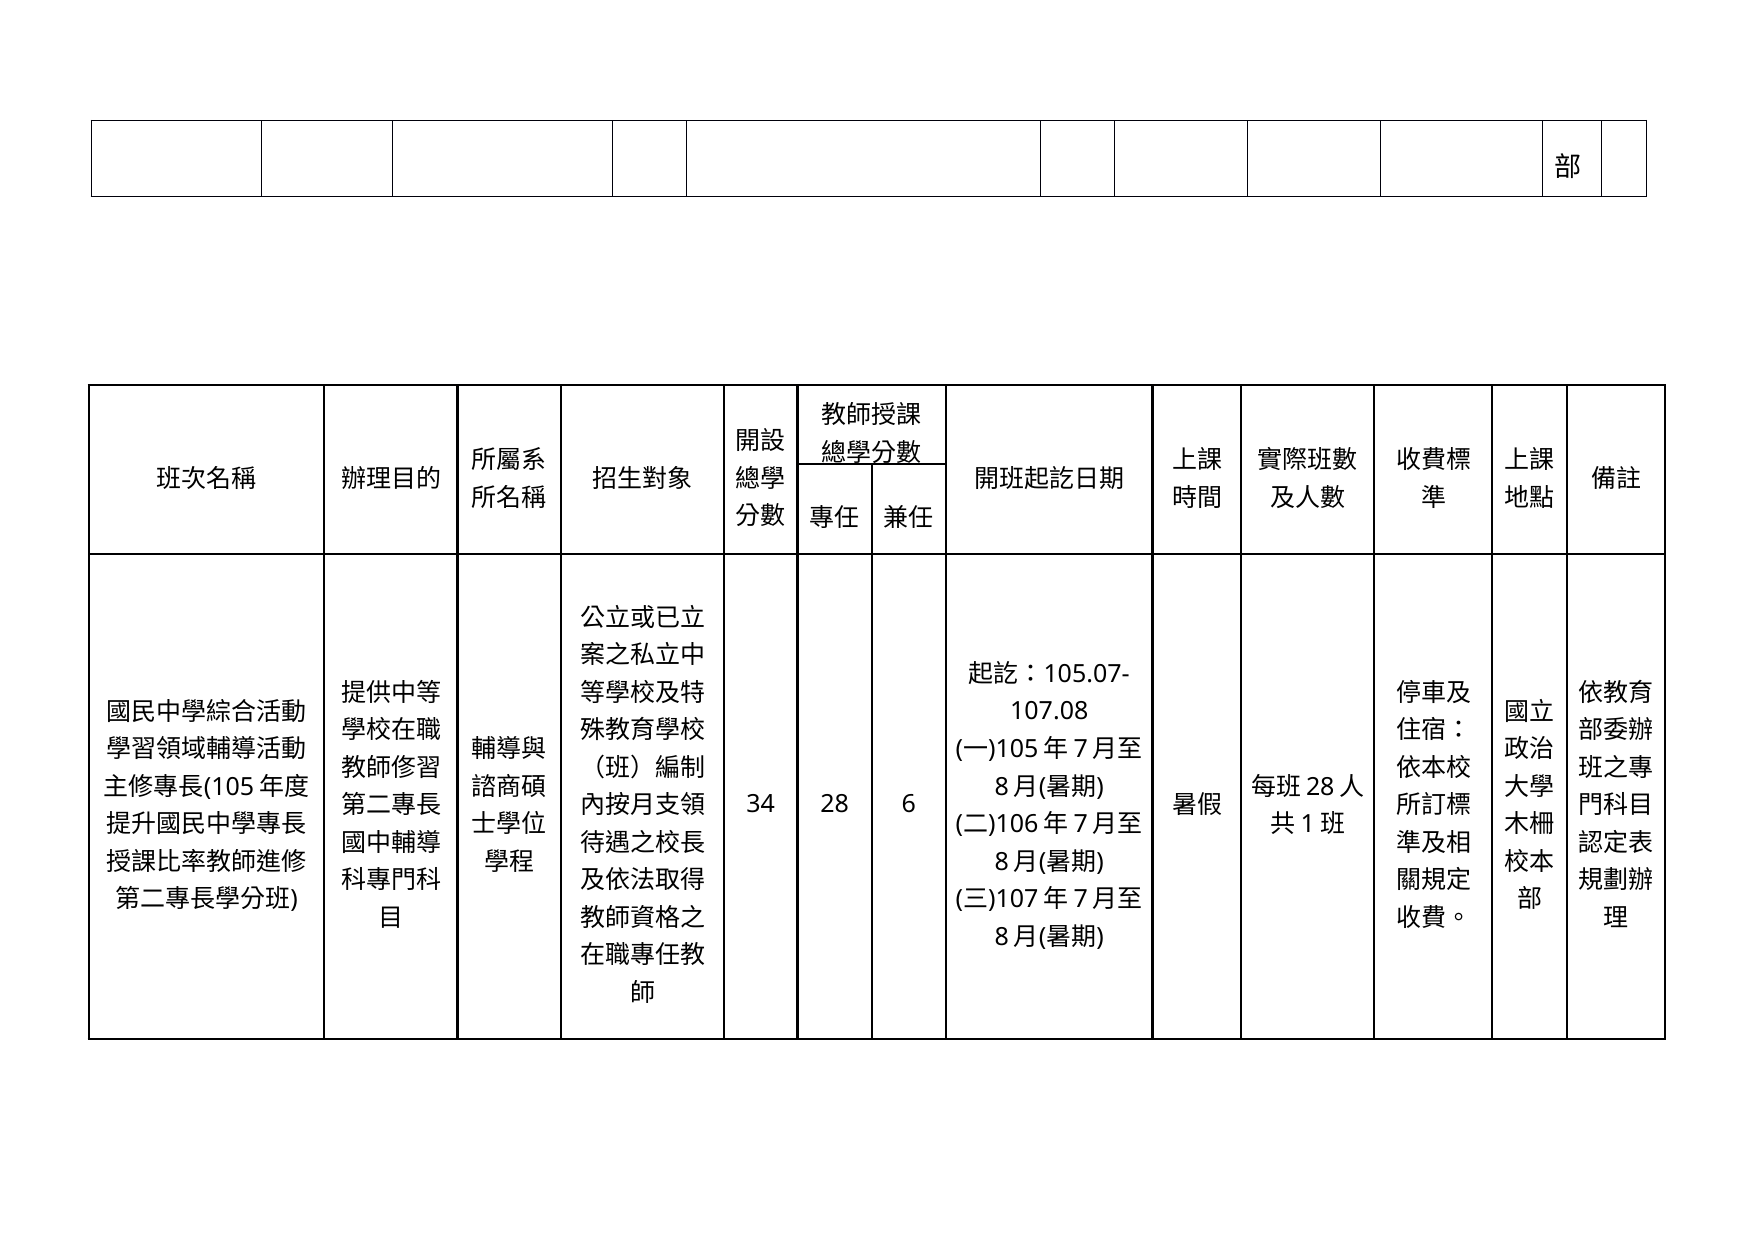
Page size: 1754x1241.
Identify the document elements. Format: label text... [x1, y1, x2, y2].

table_cell 停車及住宿：依本校所訂標準及相關規定收費。 [1375, 555, 1491, 1038]
table_header 上課 時間 [1154, 386, 1240, 552]
table_header 班次名稱 [90, 386, 323, 552]
table_cell 起訖：105.07-107.08 (一)105年7月至8月(暑期) (二)106年7月至8月(暑期) (三)107年7月至8月(暑期) [947, 555, 1151, 1038]
table_header 辦理目的 [325, 386, 456, 552]
table_cell 公立或已立案之私立中等學校及特殊教育學校（班）編制內按月支領待遇之校長及依法取得教師資格之在職專任教師 [562, 555, 723, 1038]
table_cell 專任 [799, 465, 871, 552]
table_header 開班起訖日期 [947, 386, 1151, 552]
table_cell 34 [725, 555, 796, 1038]
table_cell 6 [873, 555, 945, 1038]
table_cell [1602, 121, 1646, 196]
table_cell [393, 121, 612, 196]
table_cell [1381, 121, 1542, 196]
table_cell 國民中學綜合活動學習領域輔導活動主修專長(105年度提升國民中學專長授課比率教師進修第二專長學分班) [90, 555, 323, 1038]
table_cell 28 [799, 555, 871, 1038]
table_header 開設總學分數 [725, 386, 796, 552]
table_cell 暑假 [1154, 555, 1240, 1038]
table_header 備註 [1568, 386, 1664, 552]
table_cell 依教育部委辦班之專門科目認定表規劃辦理 [1568, 555, 1664, 1038]
table_cell 每班28人 共1班 [1242, 555, 1373, 1038]
table_header 教師授課 總學分數 [799, 386, 945, 463]
table_cell 兼任 [873, 465, 945, 552]
table_header 收費標準 [1375, 386, 1491, 552]
table_cell [687, 121, 1040, 196]
table_cell [613, 121, 686, 196]
table_header 招生對象 [562, 386, 723, 552]
table_cell 提供中等學校在職教師俢習第二專長國中輔導科專門科目 [325, 555, 456, 1038]
table_header 所屬系所名稱 [459, 386, 560, 552]
table_cell [1041, 121, 1114, 196]
table_cell [92, 121, 261, 196]
table_header 實際班數及人數 [1242, 386, 1373, 552]
table_cell [1115, 121, 1247, 196]
table_header 上課地點 [1493, 386, 1566, 552]
table_cell [262, 121, 392, 196]
table_cell 部 [1543, 121, 1601, 196]
table_cell 輔導與諮商碩士學位學程 [459, 555, 560, 1038]
table_cell [1248, 121, 1380, 196]
table_cell 國立政治大學木柵校本部 [1493, 555, 1566, 1038]
